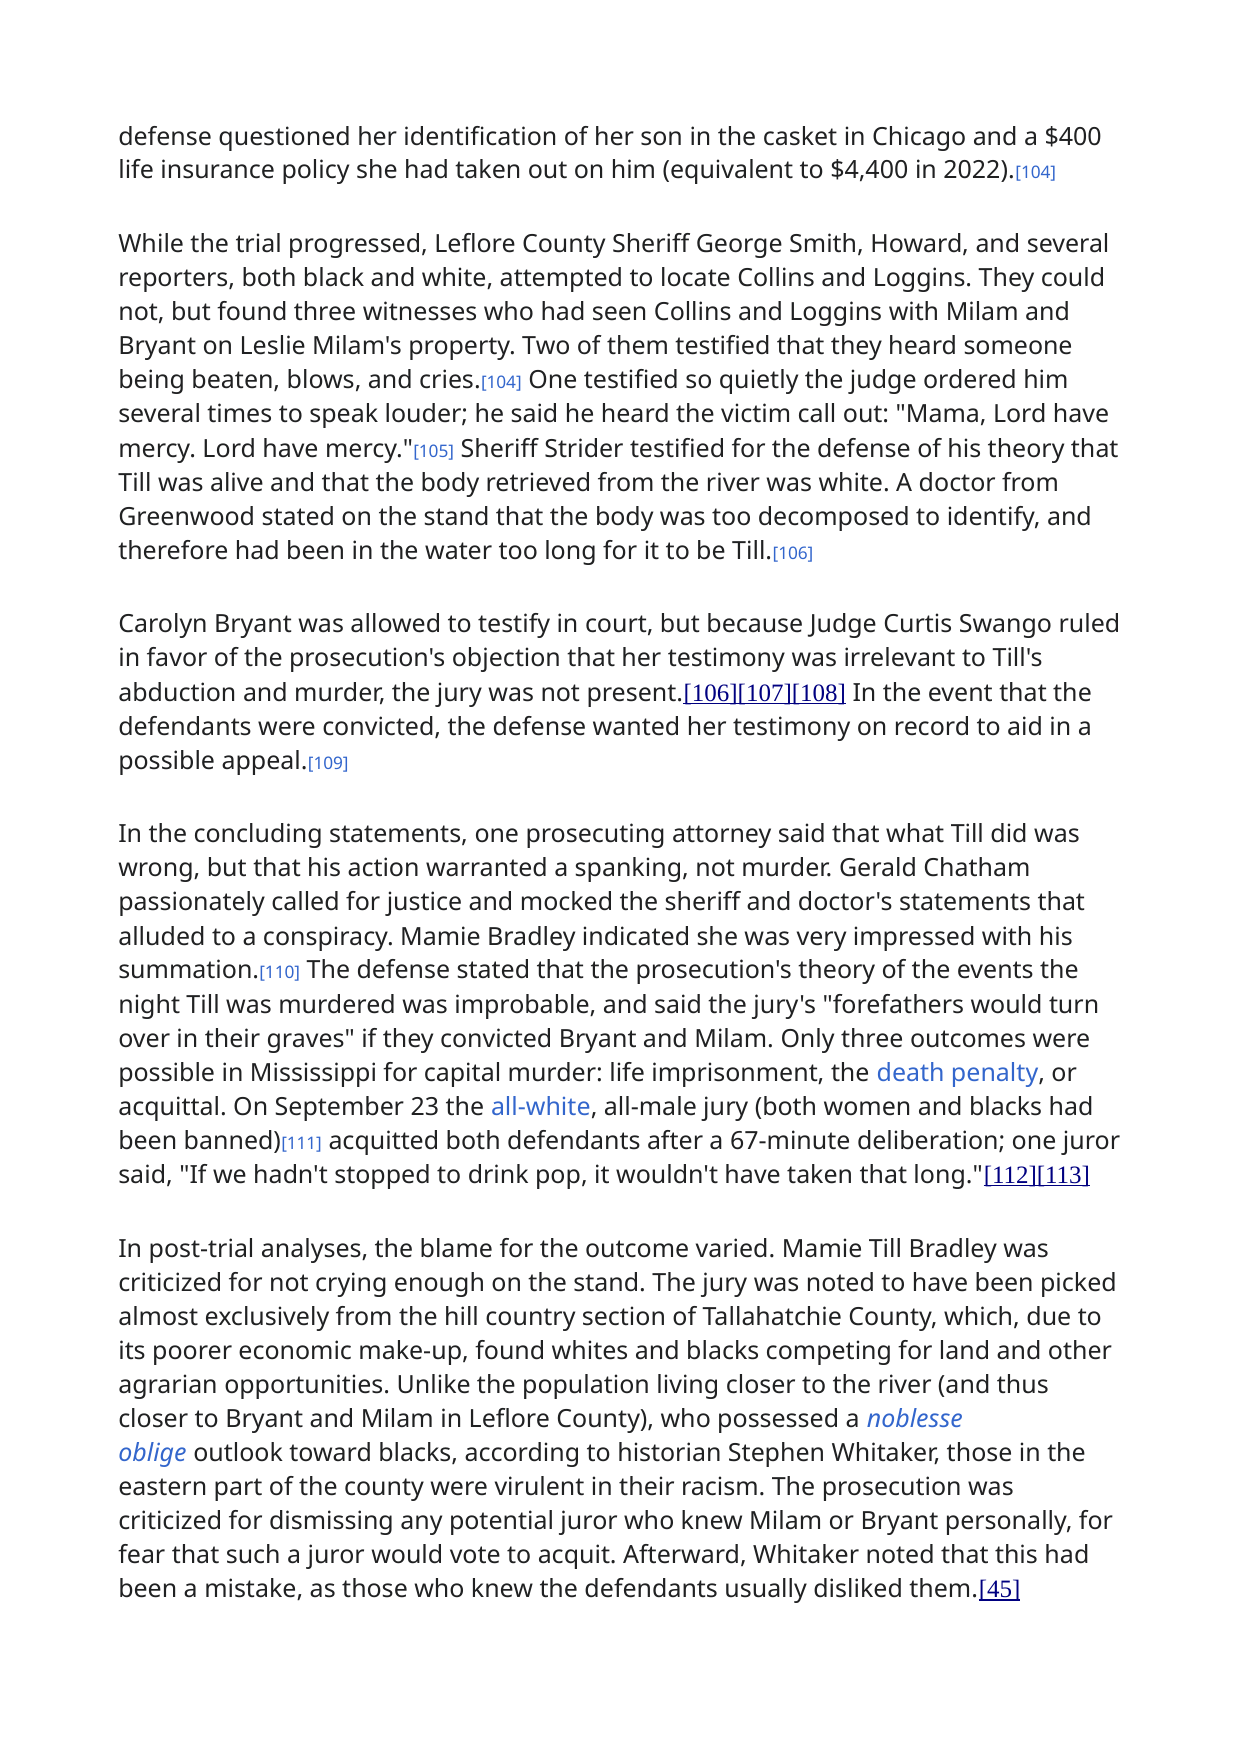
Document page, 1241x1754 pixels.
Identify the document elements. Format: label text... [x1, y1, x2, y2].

text While the trial progressed, Leflore County Sheriff George Smith, Howard, and several reporters, both black and white, attempted to locate Collins and Loggins. They could not, but found three witnesses who had seen Collins and Loggins with Milam and Bryant on Leslie Milam's property. Two of them testified that they heard someone being beaten, blows, and cries.[104] One testified so quietly the judge ordered him several times to speak louder; he said he heard the victim call out: "Mama, Lord have mercy. Lord have mercy."[105] Sheriff Strider testified for the defense of his theory that Till was alive and that the body retrieved from the river was white. A doctor from Greenwood stated on the stand that the body was too decomposed to identify, and therefore had been in the water too long for it to be Till.[106] [118, 226, 1122, 566]
text In post-trial analyses, the blame for the outcome varied. Mamie Till Bradley was criticized for not crying enough on the stand. The jury was noted to have been picked almost exclusively from the hill country section of Tallahatchie County, which, due to its poorer economic make-up, found whites and blacks competing for land and other agrarian opportunities. Unlike the population living closer to the river (and thus closer to Bryant and Milam in Leflore County), who possessed a noblesse oblige outlook toward blacks, according to historian Stephen Whitaker, those in the eastern part of the county were virulent in their racism. The prosecution was criticized for dismissing any potential juror who knew Milam or Bryant personally, for fear that such a juror would vote to acquit. Afterward, Whitaker noted that this had been a mistake, as those who knew the defendants usually disliked them.[45] [118, 1230, 1122, 1605]
text In the concluding statements, one prosecuting attorney said that what Till did was wrong, but that his action warranted a spanking, not murder. Gerald Chatham passionately called for justice and mocked the sheriff and doctor's statements that alluded to a conspiracy. Mamie Bradley indicated she was very impressed with his summation.[110] The defense stated that the prosecution's theory of the events the night Till was murdered was improbable, and said the jury's "forefathers would turn over in their graves" if they convicted Bryant and Milam. Only three outcomes were possible in Mississippi for capital murder: life imprisonment, the death penalty, or acquittal. On September 23 the all-white, all-male jury (both women and blacks had been banned)[111] acquitted both defendants after a 67-minute deliberation; one juror said, "If we hadn't stopped to drink pop, it wouldn't have taken that long."[112][113] [118, 816, 1122, 1191]
text defense questioned her identification of her son in the casket in Chicago and a $400 life insurance policy she had taken out on him (equivalent to $4,400 in 2022).[104] [118, 118, 1122, 186]
text Carolyn Bryant was allowed to testify in court, but because Judge Curtis Swango ruled in favor of the prosecution's objection that her testimony was irrelevant to Till's abduction and murder, the jury was not present.[106][107][108] In the event that the defendants were convicted, the defense wanted her testimony on record to aid in a possible appeal.[109] [118, 606, 1122, 776]
